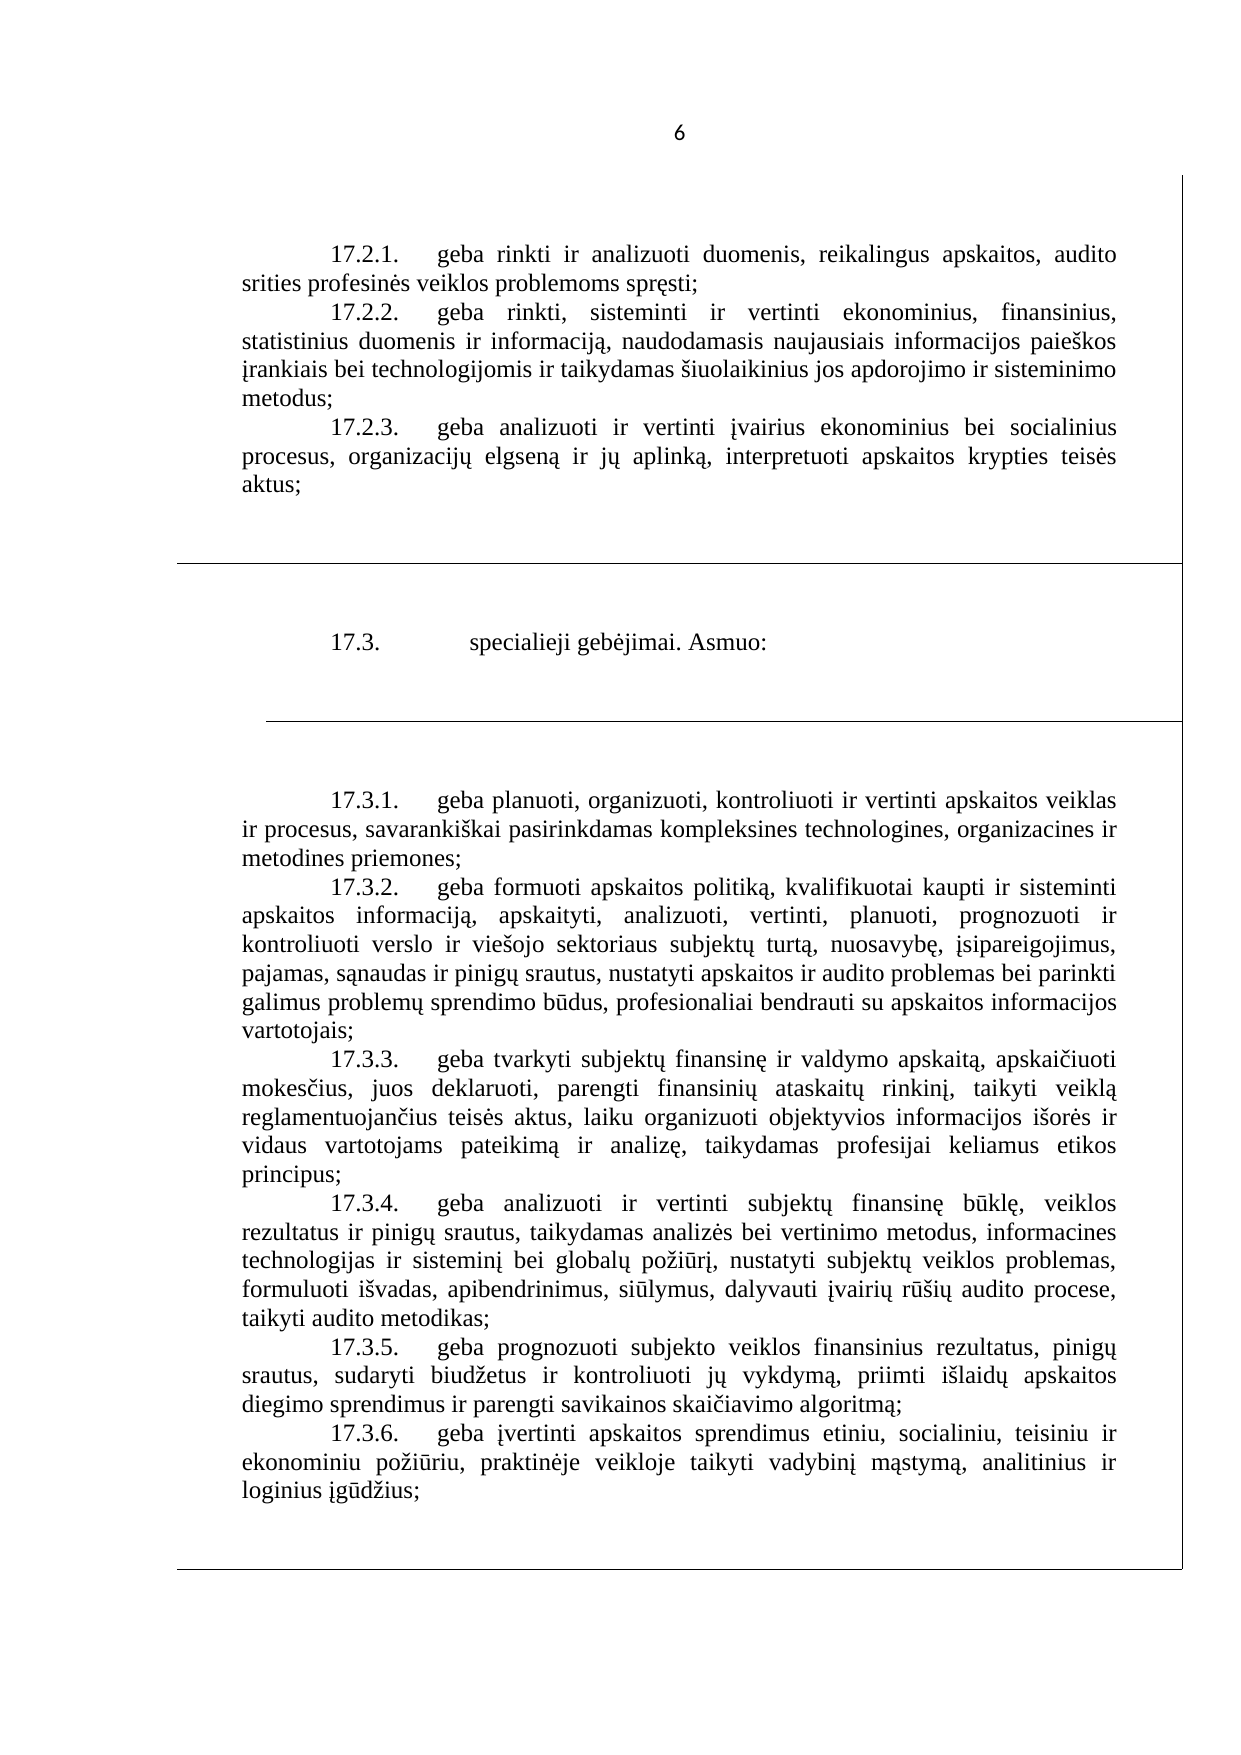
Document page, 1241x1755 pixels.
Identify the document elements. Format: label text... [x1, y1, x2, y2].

text 17.3.5. geba prognozuoti subjekto veiklos finansinius rezultatus, pinigų srautus, sudaryti biudžetus ir kontroliuoti jų vykdymą, priimti išlaidų apskaitos diegimo sprendimus ir parengti savikainos skaičiavimo algoritmą; [177, 1332, 1182, 1418]
text 17.2.1. geba rinkti ir analizuoti duomenis, reikalingus apskaitos, audito srities profesinės veiklos problemoms spręsti; [177, 175, 1182, 297]
text 17.3. specialieji gebėjimai. Asmuo: [266, 563, 1182, 721]
text 17.2.3. geba analizuoti ir vertinti įvairius ekonominius bei socialinius procesus, organizacijų elgseną ir jų aplinką, interpretuoti apskaitos krypties teisės aktus; [177, 412, 1182, 563]
text 17.3.3. geba tvarkyti subjektų finansinę ir valdymo apskaitą, apskaičiuoti mokesčius, juos deklaruoti, parengti finansinių ataskaitų rinkinį, taikyti veiklą reglamentuojančius teisės aktus, laiku organizuoti objektyvios informacijos išorės ir vidaus vartotojams pateikimą ir analizę, taikydamas profesijai keliamus etikos principus; [177, 1044, 1182, 1188]
text 17.3.2. geba formuoti apskaitos politiką, kvalifikuotai kaupti ir sisteminti apskaitos informaciją, apskaityti, analizuoti, vertinti, planuoti, prognozuoti ir kontroliuoti verslo ir viešojo sektoriaus subjektų turtą, nuosavybę, įsipareigojimus, pajamas, sąnaudas ir pinigų srautus, nustatyti apskaitos ir audito problemas bei parinkti galimus problemų sprendimo būdus, profesionaliai bendrauti su apskaitos informacijos vartotojais; [177, 872, 1182, 1044]
text 17.3.1. geba planuoti, organizuoti, kontroliuoti ir vertinti apskaitos veiklas ir procesus, savarankiškai pasirinkdamas kompleksines technologines, organizacines ir metodines priemones; [177, 721, 1182, 872]
text 17.3.6. geba įvertinti apskaitos sprendimus etiniu, socialiniu, teisiniu ir ekonominiu požiūriu, praktinėje veikloje taikyti vadybinį mąstymą, analitinius ir loginius įgūdžius; [177, 1418, 1182, 1569]
text 17.2.2. geba rinkti, sisteminti ir vertinti ekonominius, finansinius, statistinius duomenis ir informaciją, naudodamasis naujausiais informacijos paieškos įrankiais bei technologijomis ir taikydamas šiuolaikinius jos apdorojimo ir sisteminimo metodus; [177, 297, 1182, 412]
text 17.3.4. geba analizuoti ir vertinti subjektų finansinę būklę, veiklos rezultatus ir pinigų srautus, taikydamas analizės bei vertinimo metodus, informacines technologijas ir sisteminį bei globalų požiūrį, nustatyti subjektų veiklos problemas, formuluoti išvadas, apibendrinimus, siūlymus, dalyvauti įvairių rūšių audito procese, taikyti audito metodikas; [177, 1188, 1182, 1332]
